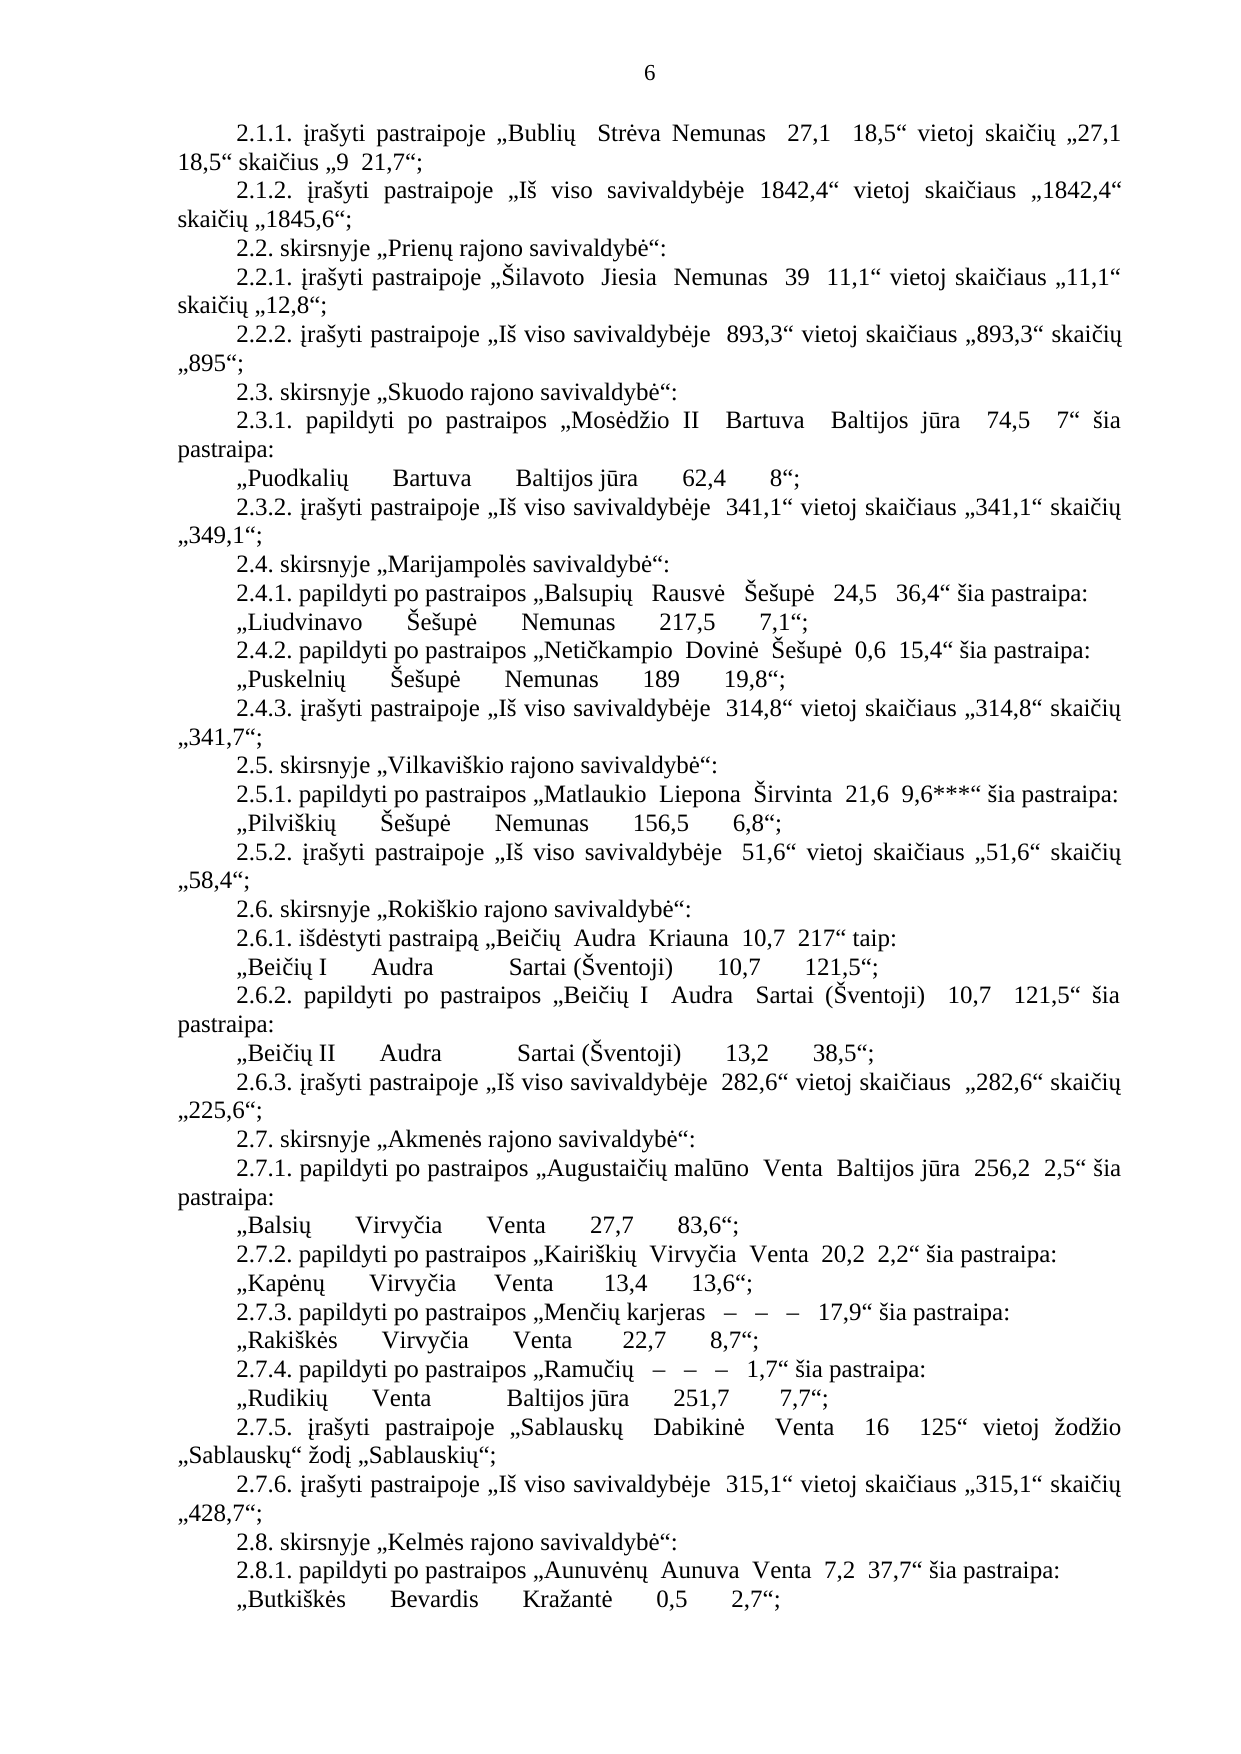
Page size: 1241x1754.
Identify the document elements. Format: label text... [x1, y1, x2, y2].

text 2.3. skirsnyje „Skuodo rajono savivaldybė“: [177, 377, 1122, 406]
text 2.7.5. įrašyti pastraipoje „Sablauskų Dabikinė Venta 16 125“ vietoj žodžio „Sablauskų“ žodį „Sablauskių“; [177, 1412, 1122, 1469]
text 2.2. skirsnyje „Prienų rajono savivaldybė“: [177, 233, 1122, 262]
text „Balsių Virvyčia Venta 27,7 83,6“; [177, 1211, 1122, 1239]
text 2.5.1. papildyti po pastraipos „Matlaukio Liepona Širvinta 21,6 9,6***“ šia pastraipa: [177, 779, 1122, 808]
text 2.5. skirsnyje „Vilkaviškio rajono savivaldybė“: [177, 751, 1122, 779]
text 2.1.2. įrašyti pastraipoje „Iš viso savivaldybėje 1842,4“ vietoj skaičiaus „1842,4“ skaičių „1845,6“; [177, 176, 1122, 233]
text 2.6.2. papildyti po pastraipos „Beičių I Audra Sartai (Šventoji) 10,7 121,5“ šia pastraipa: [177, 981, 1122, 1038]
text 2.4.3. įrašyti pastraipoje „Iš viso savivaldybėje 314,8“ vietoj skaičiaus „314,8“ skaičių „341,7“; [177, 693, 1122, 751]
text 2.4.2. papildyti po pastraipos „Netičkampio Dovinė Šešupė 0,6 15,4“ šia pastraipa: [177, 636, 1122, 664]
text 2.7.1. papildyti po pastraipos „Augustaičių malūno Venta Baltijos jūra 256,2 2,5“ šia pastraipa: [177, 1153, 1122, 1211]
text 2.6.1. išdėstyti pastraipą „Beičių Audra Kriauna 10,7 217“ taip: [177, 923, 1122, 952]
text „Beičių II Audra Sartai (Šventoji) 13,2 38,5“; [177, 1038, 1122, 1067]
text 2.3.2. įrašyti pastraipoje „Iš viso savivaldybėje 341,1“ vietoj skaičiaus „341,1“ skaičių „349,1“; [177, 492, 1122, 549]
text 2.7. skirsnyje „Akmenės rajono savivaldybė“: [177, 1124, 1122, 1153]
text „Rudikių Venta Baltijos jūra 251,7 7,7“; [177, 1383, 1122, 1412]
text 2.8. skirsnyje „Kelmės rajono savivaldybė“: [177, 1527, 1122, 1556]
text 2.3.1. papildyti po pastraipos „Mosėdžio II Bartuva Baltijos jūra 74,5 7“ šia pastraipa: [177, 406, 1122, 463]
text 2.7.2. papildyti po pastraipos „Kairiškių Virvyčia Venta 20,2 2,2“ šia pastraipa: [177, 1239, 1122, 1268]
text „Puskelnių Šešupė Nemunas 189 19,8“; [177, 664, 1122, 693]
text „Rakiškės Virvyčia Venta 22,7 8,7“; [177, 1326, 1122, 1354]
text 2.2.1. įrašyti pastraipoje „Šilavoto Jiesia Nemunas 39 11,1“ vietoj skaičiaus „11,1“ skaičių „12,8“; [177, 262, 1122, 319]
text 2.8.1. papildyti po pastraipos „Aunuvėnų Aunuva Venta 7,2 37,7“ šia pastraipa: [177, 1556, 1122, 1584]
text „Beičių I Audra Sartai (Šventoji) 10,7 121,5“; [177, 952, 1122, 981]
text „Puodkalių Bartuva Baltijos jūra 62,4 8“; [177, 463, 1122, 492]
text 2.6.3. įrašyti pastraipoje „Iš viso savivaldybėje 282,6“ vietoj skaičiaus „282,6“ skaičių „225,6“; [177, 1067, 1122, 1124]
text 2.1.1. įrašyti pastraipoje „Bublių Strėva Nemunas 27,1 18,5“ vietoj skaičių „27,1 18,5“ skaičius „9 21,7“; [177, 118, 1122, 176]
text 2.7.3. papildyti po pastraipos „Menčių karjeras – – – 17,9“ šia pastraipa: [177, 1297, 1122, 1326]
text 2.4. skirsnyje „Marijampolės savivaldybė“: [177, 549, 1122, 578]
text „Liudvinavo Šešupė Nemunas 217,5 7,1“; [177, 607, 1122, 636]
text 2.7.4. papildyti po pastraipos „Ramučių – – – 1,7“ šia pastraipa: [177, 1354, 1122, 1383]
text 2.4.1. papildyti po pastraipos „Balsupių Rausvė Šešupė 24,5 36,4“ šia pastraipa: [177, 578, 1122, 607]
text 2.6. skirsnyje „Rokiškio rajono savivaldybė“: [177, 894, 1122, 923]
text 2.7.6. įrašyti pastraipoje „Iš viso savivaldybėje 315,1“ vietoj skaičiaus „315,1“ skaičių „428,7“; [177, 1469, 1122, 1527]
text 2.5.2. įrašyti pastraipoje „Iš viso savivaldybėje 51,6“ vietoj skaičiaus „51,6“ skaičių „58,4“; [177, 837, 1122, 894]
text „Butkiškės Bevardis Kražantė 0,5 2,7“; [177, 1584, 1122, 1613]
text „Pilviškių Šešupė Nemunas 156,5 6,8“; [177, 808, 1122, 837]
text „Kapėnų Virvyčia Venta 13,4 13,6“; [177, 1268, 1122, 1297]
text 2.2.2. įrašyti pastraipoje „Iš viso savivaldybėje 893,3“ vietoj skaičiaus „893,3“ skaičių „895“; [177, 319, 1122, 377]
